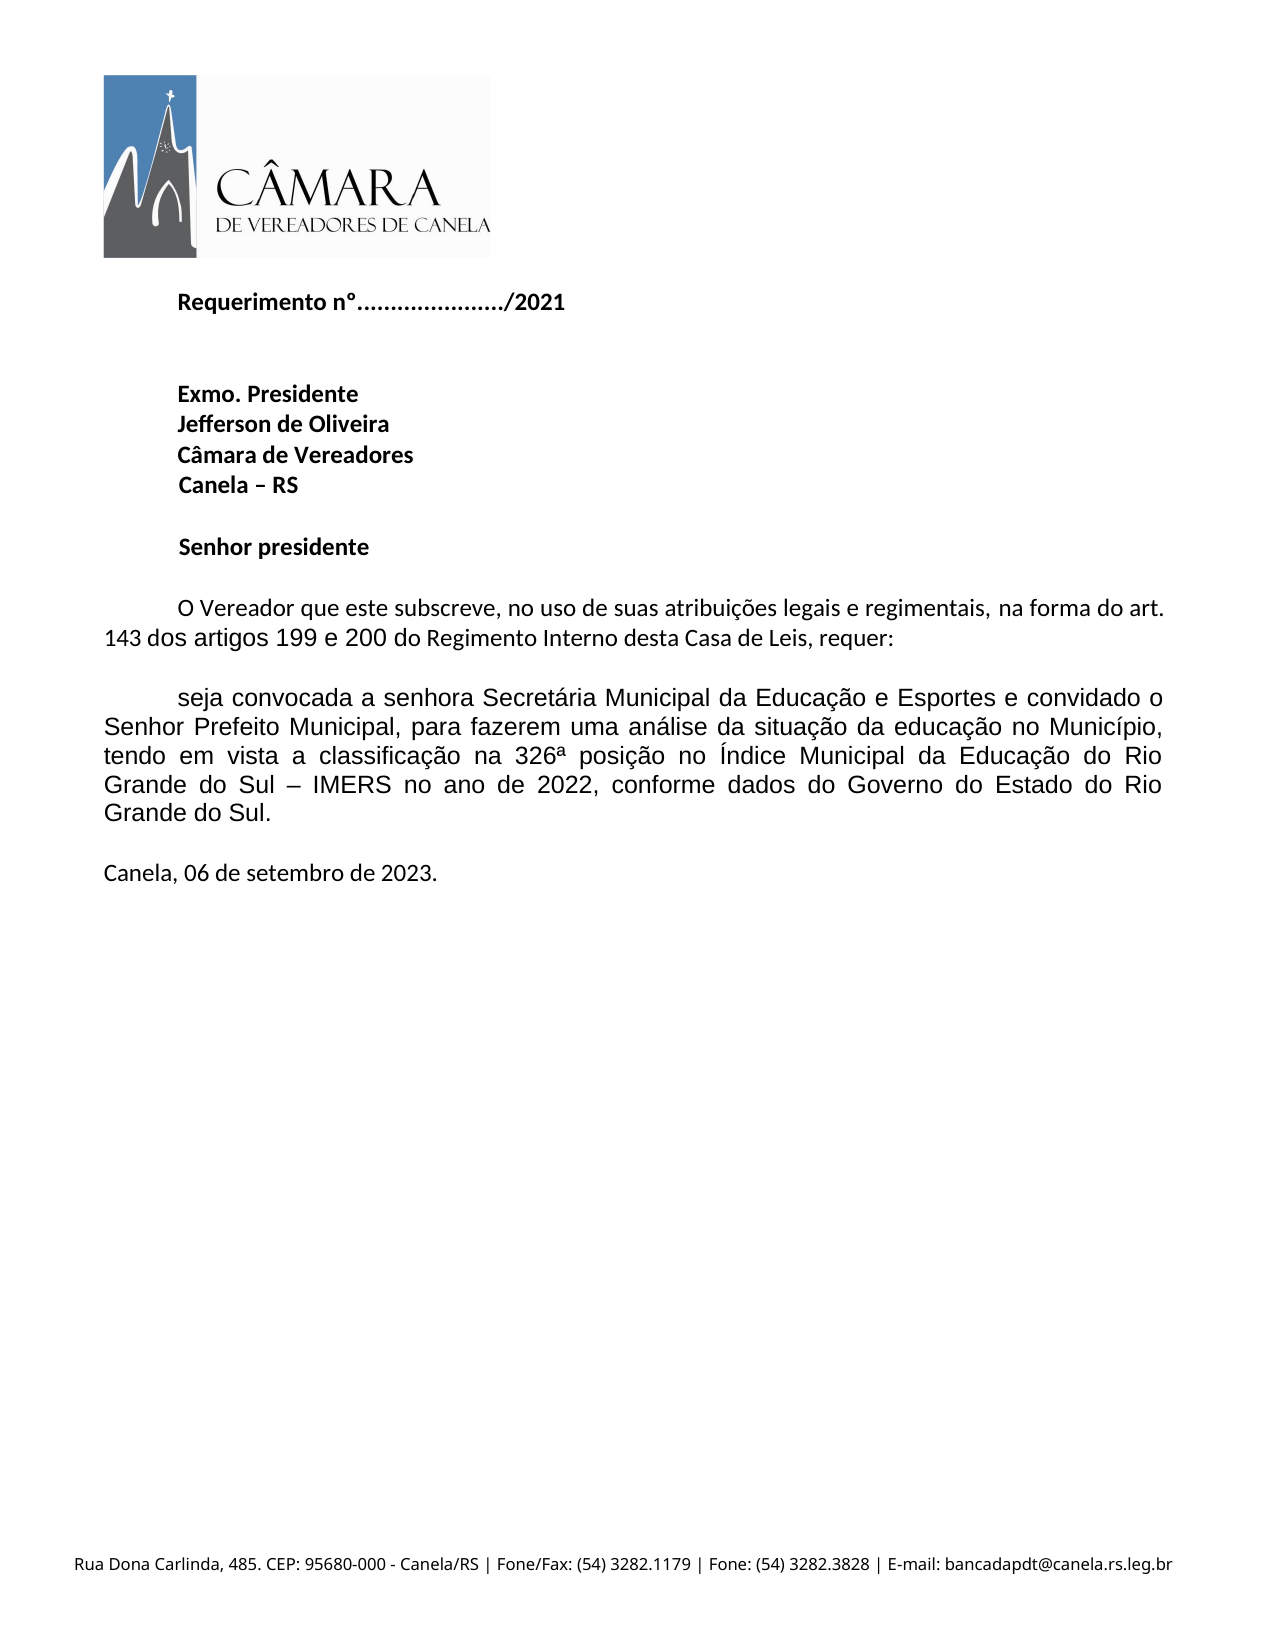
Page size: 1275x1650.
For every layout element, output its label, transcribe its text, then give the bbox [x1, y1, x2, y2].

text Jefferson de Oliveira [103, 409, 1167, 439]
text seja convocada a senhora Secretária Municipal da Educação e Esportes e convidado o Senhor Prefeito Municipal, para fazerem uma análise da situação da educação no Município, tendo em vista a classificação na 326ª posição no Índice Municipal da Educação do Rio Grande do Sul – IMERS no ano de 2022, conforme dados do Governo do Estado do Rio Grande do Sul. [103, 683, 1165, 827]
text Canela, 06 de setembro de 2023. [103, 858, 1167, 888]
picture [103, 75, 491, 258]
text Canela – RS [103, 470, 1167, 500]
text Senhor presidente [103, 531, 1167, 561]
text Câmara de Vereadores [103, 439, 1167, 470]
text O Vereador que este subscreve, no uso de suas atribuições legais e regimentais, na forma do art. 143 dos artigos 199 e 200 do Regimento Interno desta Casa de Leis, requer: [103, 592, 1165, 653]
subtitle Requerimento nº....................../2021 [103, 287, 1167, 317]
text Exmo. Presidente [103, 378, 1167, 409]
